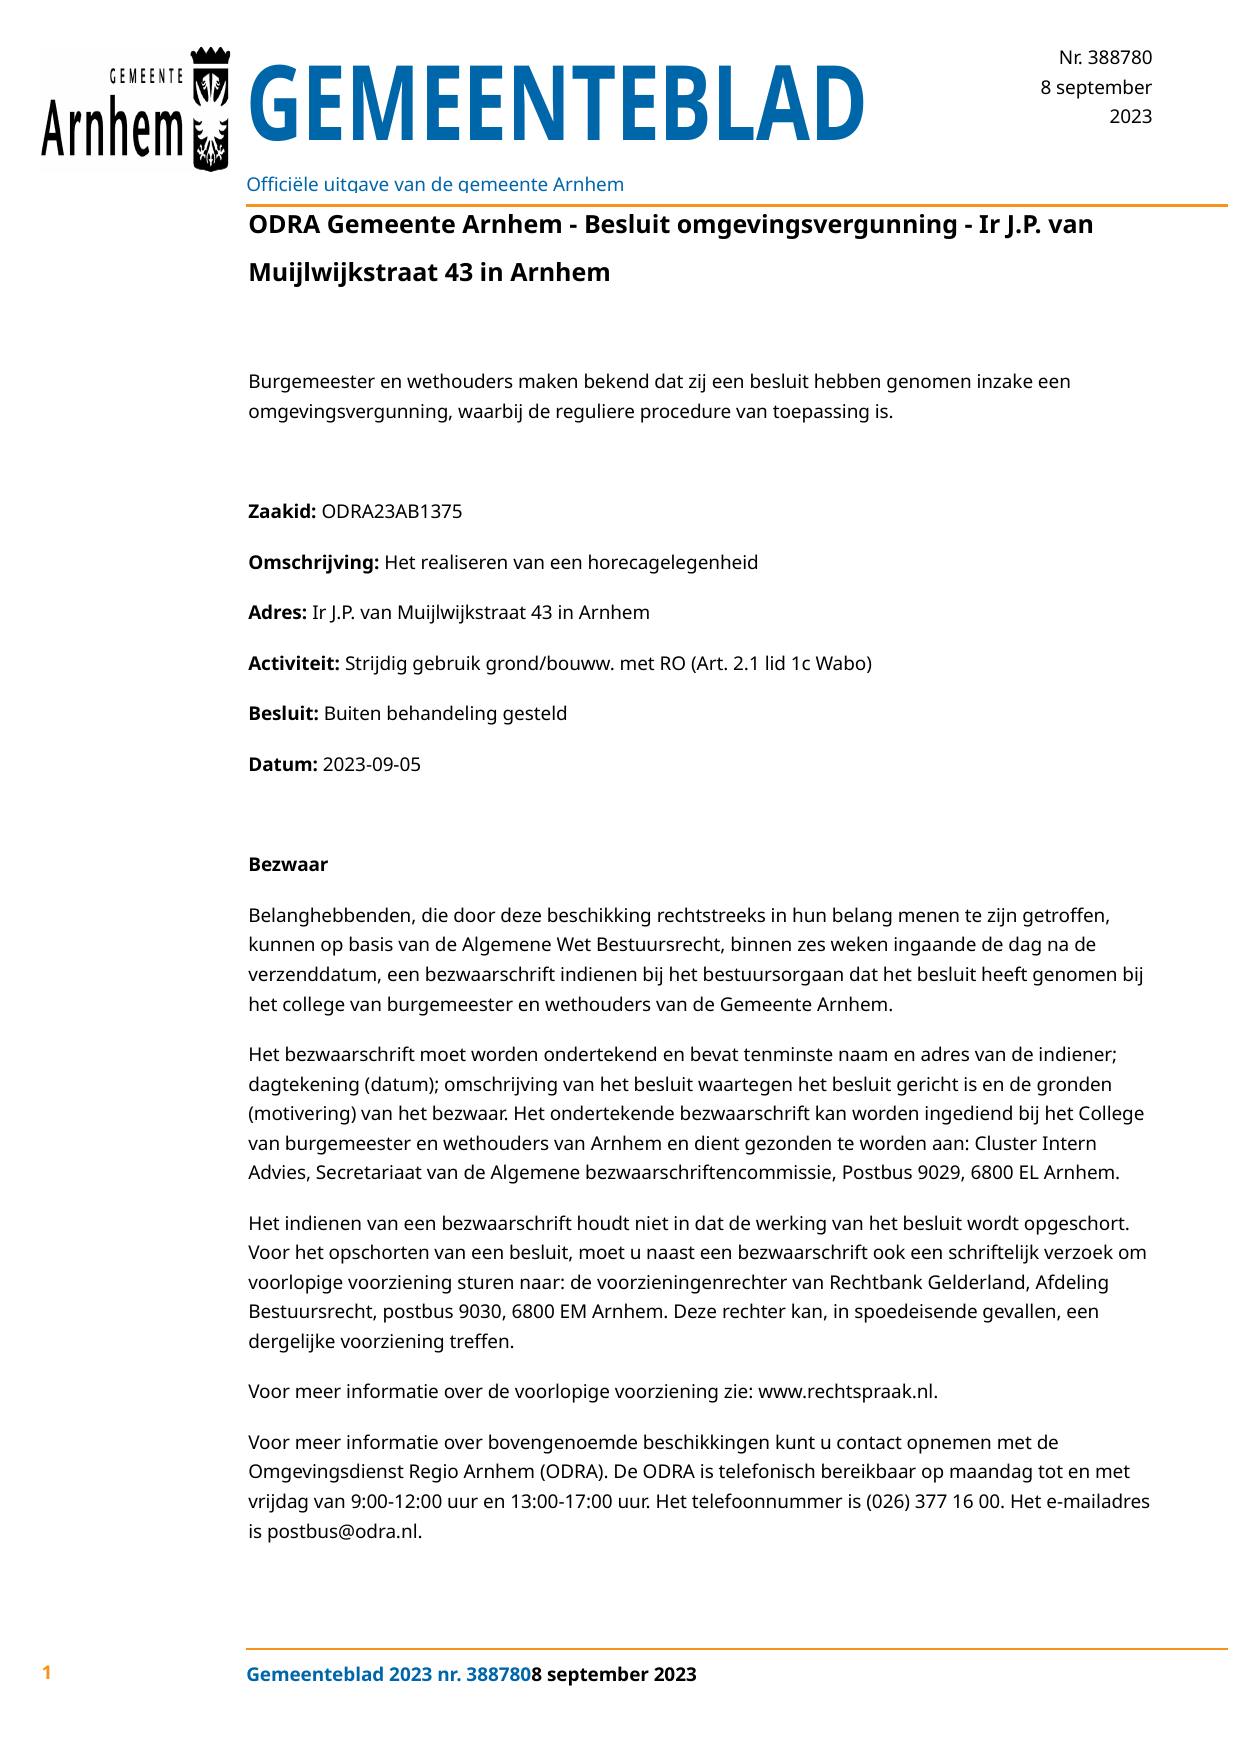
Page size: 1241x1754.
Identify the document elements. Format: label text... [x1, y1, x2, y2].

text Omschrijving: Het realiseren van een horecagelegenheid [248, 549, 1152, 575]
text Adres: Ir J.P. van Muijlwijkstraat 43 in Arnhem [248, 599, 1152, 625]
text Belanghebbenden, die door deze beschikking rechtstreeks in hun belang menen te zijn getroffen, kunnen op basis van de Algemene Wet Bestuursrecht, binnen zes weken ingaande de dag na de verzenddatum, een bezwaarschrift indienen bij het bestuursorgaan dat het besluit heeft genomen bij het college van burgemeester en wethouders van de Gemeente Arnhem. [248, 902, 1152, 1017]
text ODRA Gemeente Arnhem - Besluit omgevingsvergunning - Ir J.P. van Muijlwijkstraat 43 in Arnhem [248, 207, 1152, 288]
text Activiteit: Strijdig gebruik grond/bouww. met RO (Art. 2.1 lid 1c Wabo) [248, 650, 1152, 676]
text Burgemeester en wethouders maken bekend dat zij een besluit hebben genomen inzake een omgevingsvergunning, waarbij de reguliere procedure van toepassing is. [248, 368, 1152, 424]
text Datum: 2023-09-05 [248, 751, 1152, 777]
text Het indienen van een bezwaarschrift houdt niet in dat de werking van het besluit wordt opgeschort. Voor het opschorten van een besluit, moet u naast een bezwaarschrift ook een schriftelijk verzoek om voorlopige voorziening sturen naar: de voorzieningenrechter van Rechtbank Gelderland, Afdeling Bestuursrecht, postbus 9030, 6800 EM Arnhem. Deze rechter kan, in spoedeisende gevallen, een dergelijke voorziening treffen. [248, 1210, 1152, 1354]
picture [41, 47, 231, 172]
text Het bezwaarschrift moet worden ondertekend en bevat tenminste naam en adres van de indiener; dagtekening (datum); omschrijving van het besluit waartegen het besluit gericht is en de gronden (motivering) van het bezwaar. Het ondertekende bezwaarschrift kan worden ingediend bij het College van burgemeester en wethouders van Arnhem en dient gezonden te worden aan: Cluster Intern Advies, Secretariaat van de Algemene bezwaarschriftencommissie, Postbus 9029, 6800 EL Arnhem. [248, 1041, 1152, 1185]
text Bezwaar [248, 852, 1152, 877]
text Besluit: Buiten behandeling gesteld [248, 700, 1152, 726]
text Voor meer informatie over bovengenoemde beschikkingen kunt u contact opnemen met de Omgevingsdienst Regio Arnhem (ODRA). De ODRA is telefonisch bereikbaar op maandag tot en met vrijdag van 9:00-12:00 uur en 13:00-17:00 uur. Het telefoonnummer is (026) 377 16 00. Het e-mailadres is postbus@odra.nl. [248, 1429, 1152, 1544]
text Zaakid: ODRA23AB1375 [248, 499, 1152, 524]
text Voor meer informatie over de voorlopige voorziening zie: www.rechtspraak.nl. [248, 1379, 1152, 1404]
